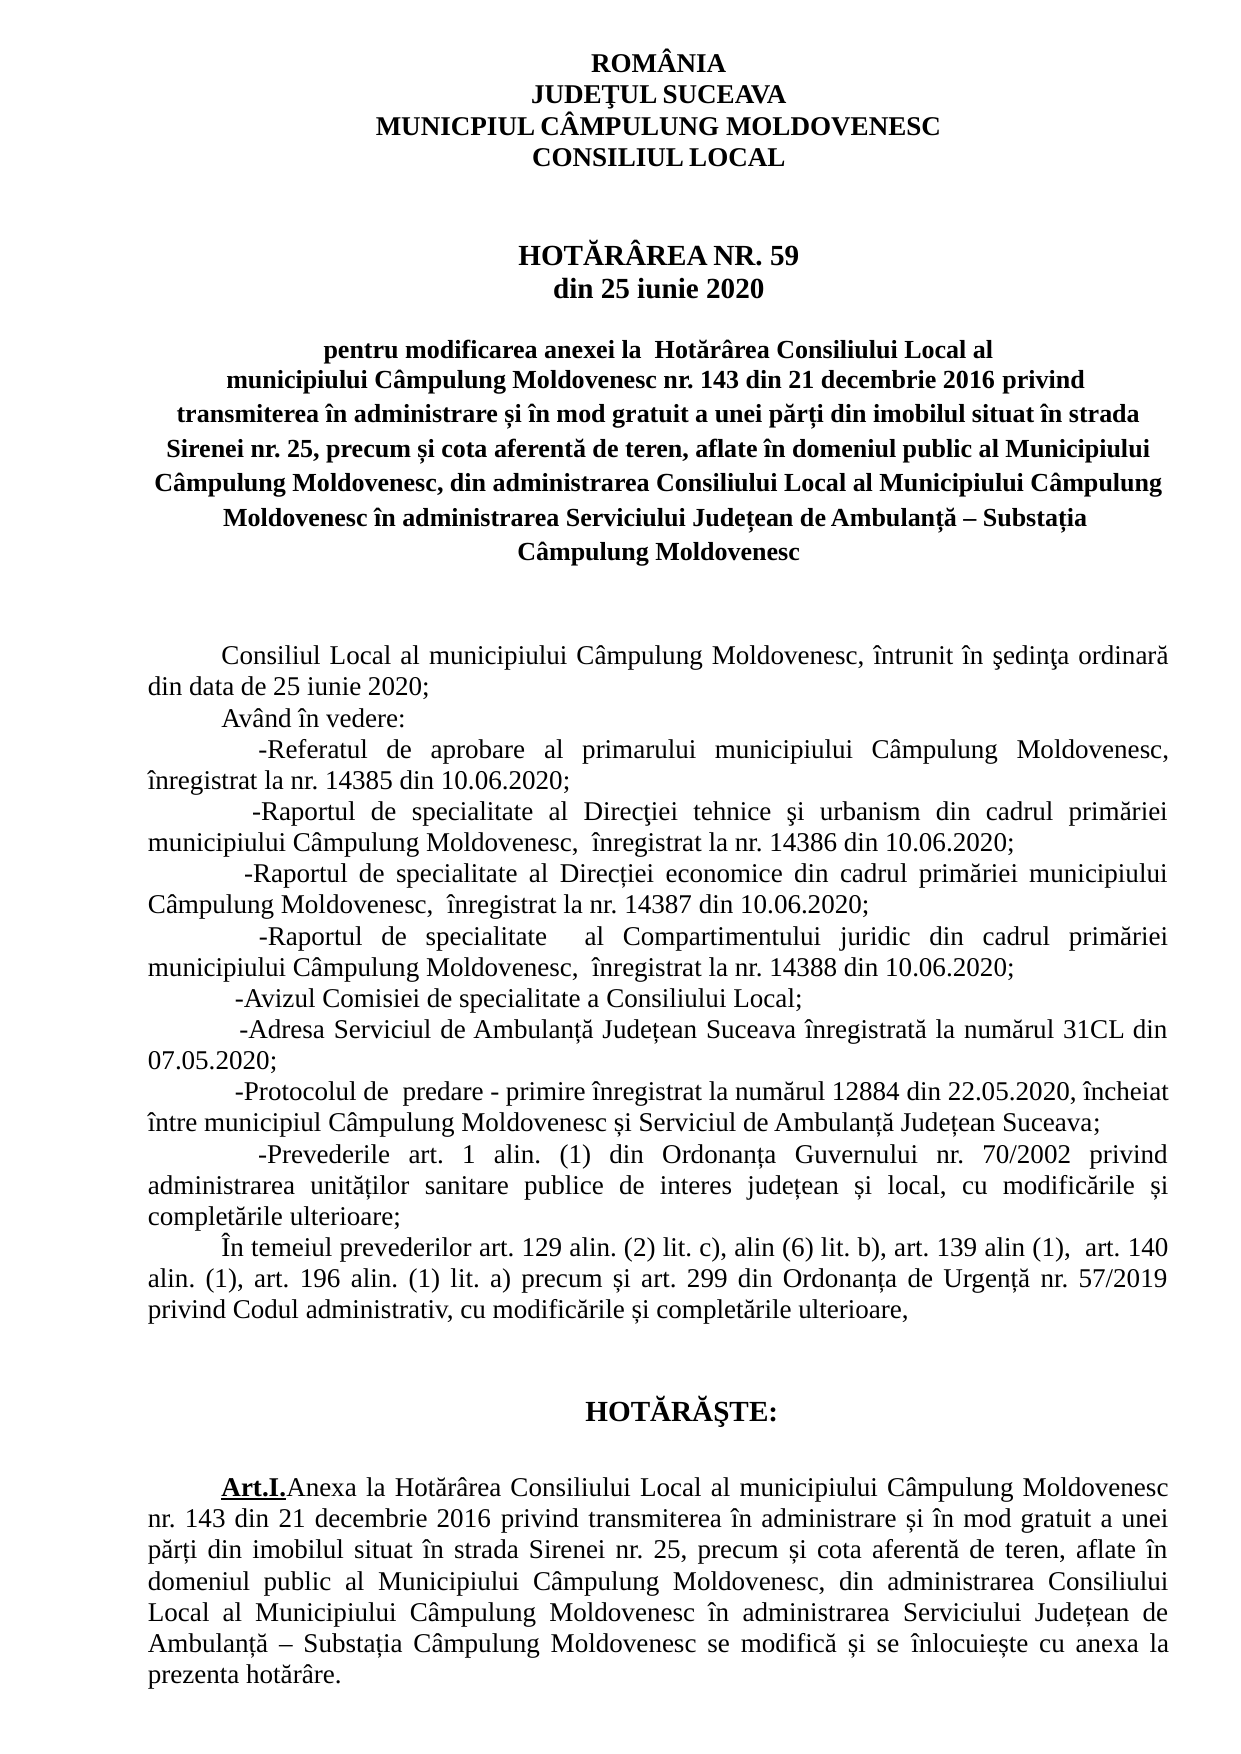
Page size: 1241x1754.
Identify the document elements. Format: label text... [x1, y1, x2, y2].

text transmiterea în administrare și în mod gratuit a unei părți din imobilul situat în strada Sirenei nr. 25, precum și cota aferentă de teren, aflate în domeniul public al Municipiului Câmpulung Moldovenesc, din administrarea Consiliului Local al Municipiului Câmpulung Moldovenesc în administrarea Serviciului Județean de Ambulanță – Substația [148, 398, 1169, 532]
text Consiliul Local al municipiului Câmpulung Moldovenesc, întrunit în şedinţa ordinară din data de 25 iunie 2020; [148, 639, 1169, 702]
text MUNICPIUL CÂMPULUNG MOLDOVENESC [148, 109, 1169, 141]
text -Adresa Serviciul de Ambulanță Județean Suceava înregistrată la numărul 31CL din 07.05.2020; [148, 1013, 1169, 1075]
text HOTĂRÂREA NR. 59 [148, 238, 1169, 271]
text municipiului Câmpulung Moldovenesc nr. 143 din 21 decembrie 2016 privind [148, 364, 1169, 394]
text -Raportul de specialitate al Compartimentului juridic din cadrul primăriei municipiului Câmpulung Moldovenesc, înregistrat la nr. 14388 din 10.06.2020; [148, 920, 1169, 982]
text din 25 iunie 2020 [148, 271, 1169, 305]
text CONSILIUL LOCAL [148, 141, 1169, 172]
text JUDEŢUL SUCEAVA [148, 78, 1169, 109]
text HOTĂRĂŞTE: [148, 1394, 1215, 1428]
text Câmpulung Moldovenesc [148, 536, 1169, 566]
text ROMÂNIA [148, 47, 1169, 78]
text pentru modificarea anexei la Hotărârea Consiliului Local al [148, 334, 1169, 364]
text -Prevederile art. 1 alin. (1) din Ordonanța Guvernului nr. 70/2002 privind administrarea unităților sanitare publice de interes județean și local, cu modificările și completările ulterioare; [148, 1138, 1169, 1231]
text Având în vedere: [148, 702, 1169, 733]
text -Raportul de specialitate al Direcţiei tehnice şi urbanism din cadrul primăriei municipiului Câmpulung Moldovenesc, înregistrat la nr. 14386 din 10.06.2020; [148, 795, 1169, 857]
text -Referatul de aprobare al primarului municipiului Câmpulung Moldovenesc, înregistrat la nr. 14385 din 10.06.2020; [148, 733, 1169, 795]
text Art.I.Anexa la Hotărârea Consiliului Local al municipiului Câmpulung Moldovenesc nr. 143 din 21 decembrie 2016 privind transmiterea în administrare și în mod gratuit a unei părți din imobilul situat în strada Sirenei nr. 25, precum și cota aferentă de teren, aflate în domeniul public al Municipiului Câmpulung Moldovenesc, din administrarea Consiliului Local al Municipiului Câmpulung Moldovenesc în administrarea Serviciului Județean de Ambulanță – Substația Câmpulung Moldovenesc se modifică și se înlocuiește cu anexa la prezenta hotărâre. [148, 1471, 1169, 1689]
text În temeiul prevederilor art. 129 alin. (2) lit. c), alin (6) lit. b), art. 139 alin (1), art. 140 alin. (1), art. 196 alin. (1) lit. a) precum și art. 299 din Ordonanța de Urgență nr. 57/2019 privind Codul administrativ, cu modificările și completările ulterioare, [148, 1231, 1169, 1324]
text -Protocolul de predare - primire înregistrat la numărul 12884 din 22.05.2020, încheiat între municipiul Câmpulung Moldovenesc și Serviciul de Ambulanță Județean Suceava; [148, 1075, 1169, 1138]
text -Avizul Comisiei de specialitate a Consiliului Local; [148, 982, 1169, 1013]
text -Raportul de specialitate al Direcției economice din cadrul primăriei municipiului Câmpulung Moldovenesc, înregistrat la nr. 14387 din 10.06.2020; [148, 857, 1169, 920]
